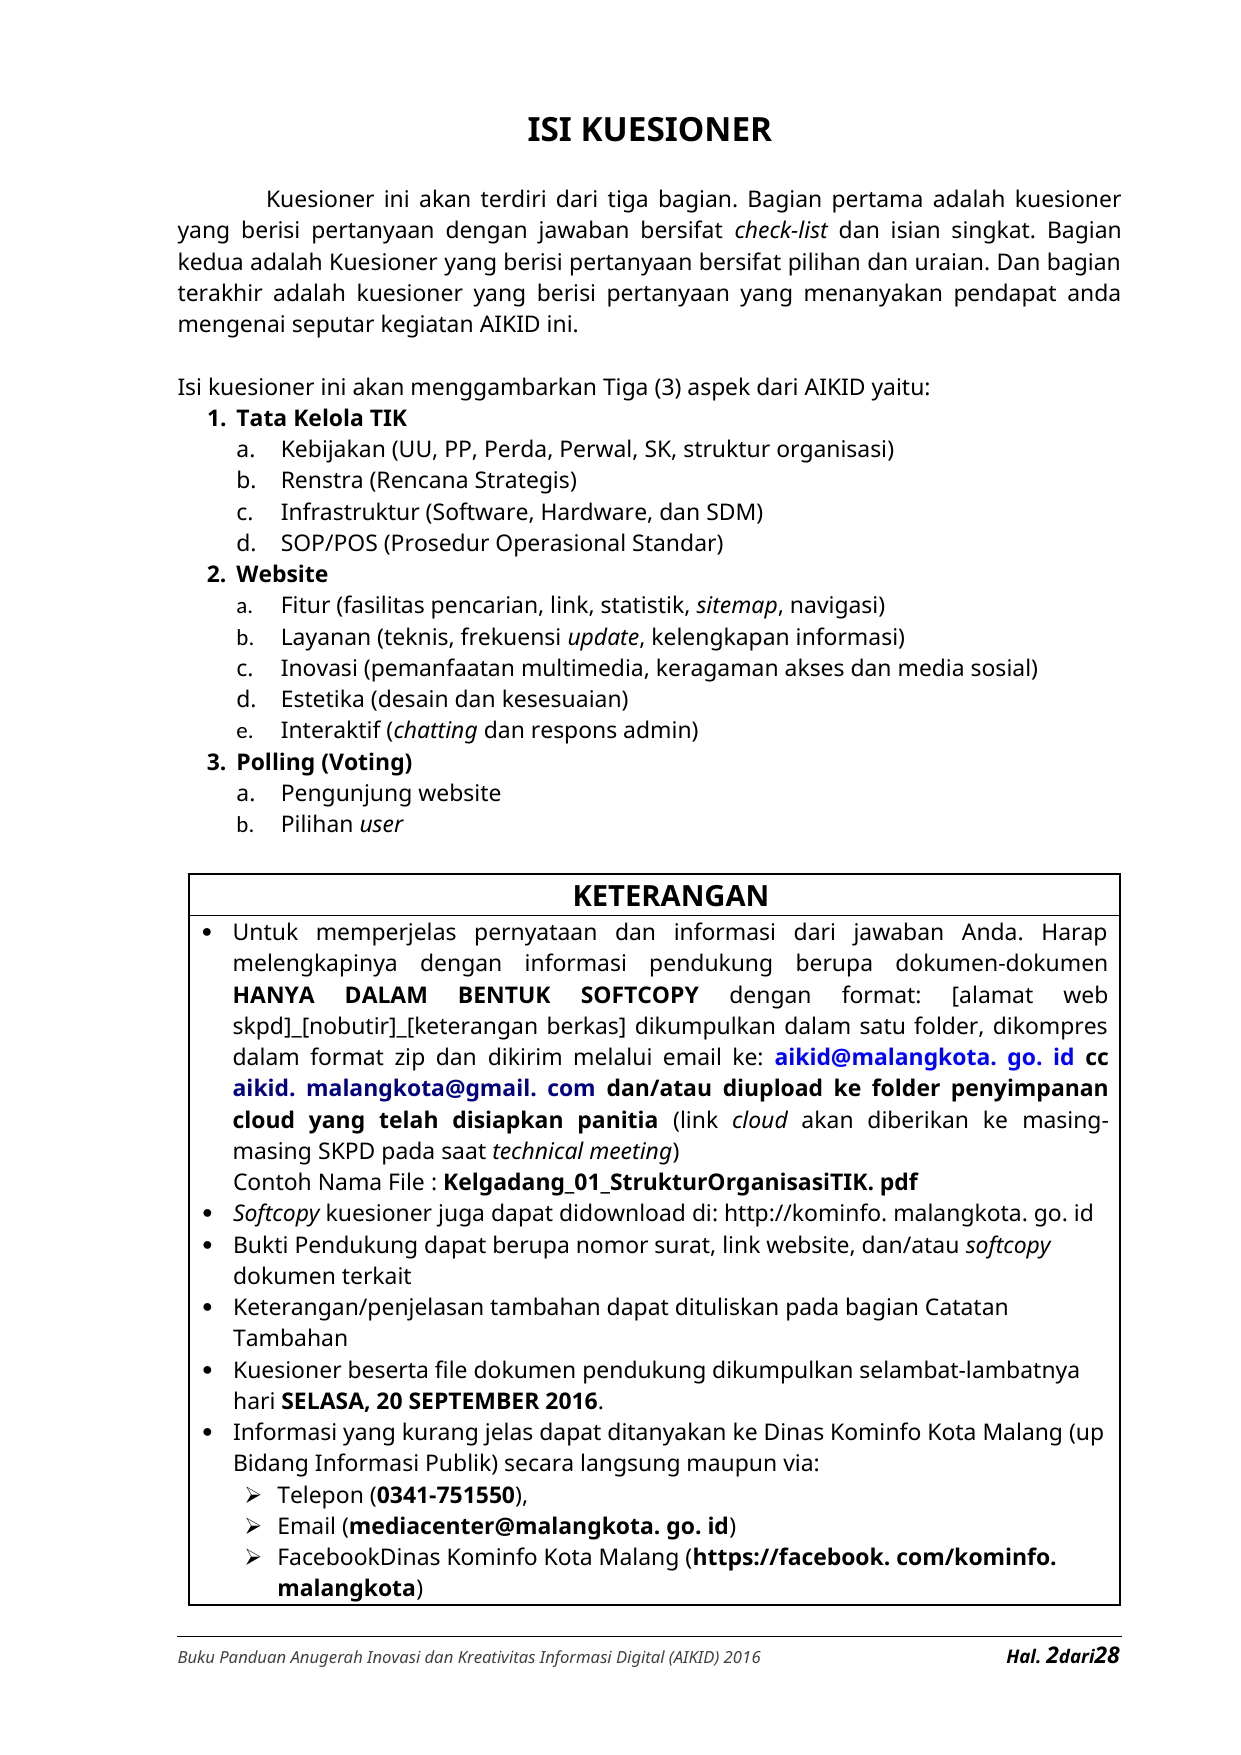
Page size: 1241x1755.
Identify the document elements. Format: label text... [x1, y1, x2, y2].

list Pilihan user [236, 808, 1122, 839]
list Renstra (Rencana Strategis) [236, 464, 1122, 495]
text Isi kuesioner ini akan menggambarkan Tiga (3) aspek dari AIKID yaitu: [177, 370, 1122, 402]
list Kebijakan (UU, PP, Perda, Perwal, SK, struktur organisasi) [236, 433, 1122, 464]
text Kuesioner ini akan terdiri dari tiga bagian. Bagian pertama adalah kuesioner yang berisi pertanyaan dengan jawaban bersifat check-list dan isian singkat. Bagian kedua adalah Kuesioner yang berisi pertanyaan bersifat pilihan dan uraian. Dan bagian terakhir adalah kuesioner yang berisi pertanyaan yang menanyakan pendapat anda mengenai seputar kegiatan AIKID ini. [177, 183, 1122, 339]
list Estetika (desain dan kesesuaian) [236, 683, 1122, 714]
list Pengunjung website [236, 777, 1122, 808]
list Polling (Voting) [207, 745, 1122, 777]
list Tata Kelola TIK [207, 402, 1122, 433]
list Fitur (fasilitas pencarian, link, statistik, sitemap, navigasi) [236, 589, 1122, 620]
list Interaktif (chatting dan respons admin) [236, 714, 1122, 745]
text ISI KUESIONER [177, 106, 1122, 152]
table_header KETERANGAN [190, 875, 1119, 915]
list Website [207, 558, 1122, 589]
list Layanan (teknis, frekuensi update, kelengkapan informasi) [236, 620, 1122, 652]
list Inovasi (pemanfaatan multimedia, keragaman akses dan media sosial) [236, 652, 1122, 683]
list SOP/POS (Prosedur Operasional Standar) [236, 527, 1122, 558]
list Infrastruktur (Software, Hardware, dan SDM) [236, 495, 1122, 527]
table_cell Untuk memperjelas pernyataan dan informasi dari jawaban Anda. Harap melengkapinya dengan informasi pendukung berupa dokumen-dokumen HANYA DALAM BENTUK SOFTCOPY dengan format: [alamat web skpd]_[nobutir]_[keterangan berkas] dikumpulkan dalam satu folder, dikompres dalam format zip dan dikirim melalui email ke: aikid@malangkota. go. id cc aikid. malangkota@gmail. com dan/atau diupload ke folder penyimpanan cloud yang telah disiapkan panitia (link cloud akan diberikan ke masing-masing SKPD pada saat technical meeting) Contoh Nama File : Kelgadang_01_StrukturOrganisasiTIK. pdf Softcopy kuesioner juga dapat didownload di: http://kominfo. malangkota. go. id Bukti Pendukung dapat berupa nomor surat, link website, dan/atau softcopy dokumen terkait Keterangan/penjelasan tambahan dapat dituliskan pada bagian Catatan Tambahan Kuesioner beserta file dokumen pendukung dikumpulkan selambat-lambatnya hari SELASA, 20 SEPTEMBER 2016. Informasi yang kurang jelas dapat ditanyakan ke Dinas Kominfo Kota Malang (up Bidang Informasi Publik) secara langsung maupun via: Telepon (0341-751550), Email (mediacenter@malangkota. go. id) FacebookDinas Kominfo Kota Malang (https://facebook. com/kominfo. malangkota) Twitter (@PemkotMalang) [190, 916, 1119, 1603]
